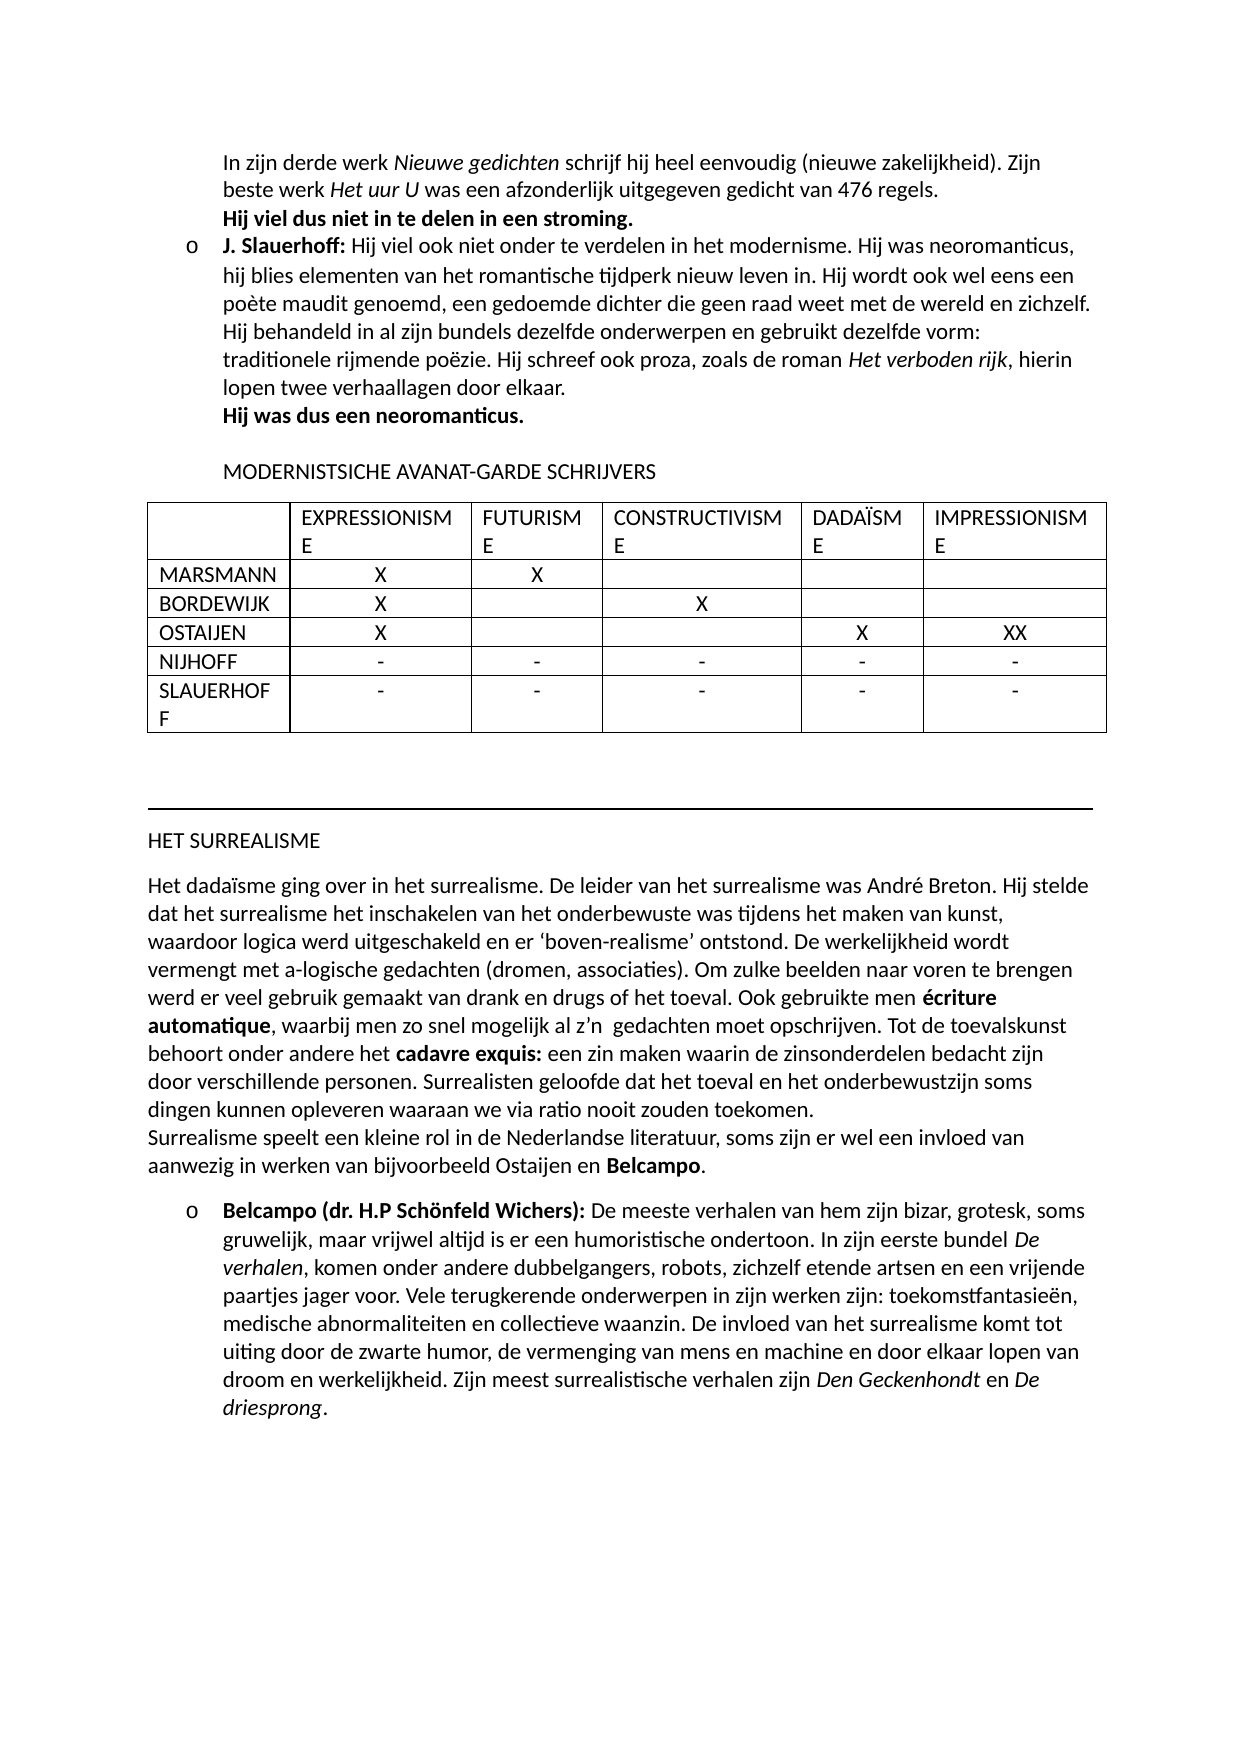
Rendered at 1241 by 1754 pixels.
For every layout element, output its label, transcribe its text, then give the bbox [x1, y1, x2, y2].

table_header CONSTRUCTIVISME [603, 503, 801, 559]
table_cell - [924, 676, 1106, 732]
table_header EXPRESSIONISME [291, 503, 471, 559]
table_cell [603, 618, 801, 646]
table_cell XX [924, 618, 1106, 646]
table_cell - [603, 676, 801, 732]
table_cell [603, 560, 801, 588]
table_cell - [291, 647, 471, 675]
table_cell X [802, 618, 923, 646]
table_cell X [291, 618, 471, 646]
table_cell X [472, 560, 602, 588]
table_cell [924, 560, 1106, 588]
table_header IMPRESSIONISME [924, 503, 1106, 559]
text HET SURREALISME [148, 826, 1093, 854]
list Belcampo (dr. H.P Schönfeld Wichers): De meeste verhalen van hem zijn bizar, grotesk, soms gruwelijk, maar vrijwel altijd is er een humoristische ondertoon. In zijn eerste bundel De verhalen, komen onder andere dubbelgangers, robots, zichzelf etende artsen en een vrijende paartjes jager voor. Vele terugkerende onderwerpen in zijn werken zijn: toekomstfantasieën, medische abnormaliteiten en collectieve waanzin. De invloed van het surrealisme komt tot uiting door de zwarte humor, de vermenging van mens en machine en door elkaar lopen van droom en werkelijkheid. Zijn meest surrealistische verhalen zijn Den Geckenhondt en De driesprong. [185, 1196, 1093, 1421]
table_header FUTURISME [472, 503, 602, 559]
table_cell X [291, 589, 471, 617]
table_cell MARSMANN [148, 560, 289, 588]
table_cell X [291, 560, 471, 588]
table_cell [472, 618, 602, 646]
table_cell - [924, 647, 1106, 675]
text Het dadaïsme ging over in het surrealisme. De leider van het surrealisme was André Breton. Hij stelde dat het surrealisme het inschakelen van het onderbewuste was tijdens het maken van kunst, waardoor logica werd uitgeschakeld en er ‘boven-realisme’ ontstond. De werkelijkheid wordt vermengt met a-logische gedachten (dromen, associaties). Om zulke beelden naar voren te brengen werd er veel gebruik gemaakt van drank en drugs of het toeval. Ook gebruikte men écriture automatique, waarbij men zo snel mogelijk al z’n gedachten moet opschrijven. Tot de toevalskunst behoort onder andere het cadavre exquis: een zin maken waarin de zinsonderdelen bedacht zijn door verschillende personen. Surrealisten geloofde dat het toeval en het onderbewustzijn soms dingen kunnen opleveren waaraan we via ratio nooit zouden toekomen. Surrealisme speelt een kleine rol in de Nederlandse literatuur, soms zijn er wel een invloed van aanwezig in werken van bijvoorbeeld Ostaijen en Belcampo. [148, 871, 1093, 1179]
table_header [148, 503, 289, 559]
table_cell NIJHOFF [148, 647, 289, 675]
table_cell - [603, 647, 801, 675]
table_cell BORDEWIJK [148, 589, 289, 617]
table_cell - [291, 676, 471, 732]
text MODERNISTSICHE AVANAT-GARDE SCHRIJVERS [223, 457, 1093, 485]
list In zijn derde werk Nieuwe gedichten schrijf hij heel eenvoudig (nieuwe zakelijkheid). Zijn beste werk Het uur U was een afzonderlijk uitgegeven gedicht van 476 regels. Hij viel dus niet in te delen in een stroming. [185, 148, 1093, 232]
table_cell - [802, 647, 923, 675]
table_cell - [802, 676, 923, 732]
table_cell OSTAIJEN [148, 618, 289, 646]
text Hij was dus een neoromanticus. [223, 401, 1093, 429]
table_cell [924, 589, 1106, 617]
table_cell [802, 589, 923, 617]
table_cell [802, 560, 923, 588]
table_cell - [472, 676, 602, 732]
table_cell - [472, 647, 602, 675]
list J. Slauerhoff: Hij viel ook niet onder te verdelen in het modernisme. Hij was neoromanticus, hij blies elementen van het romantische tijdperk nieuw leven in. Hij wordt ook wel eens een poète maudit genoemd, een gedoemde dichter die geen raad weet met de wereld en zichzelf. Hij behandeld in al zijn bundels dezelfde onderwerpen en gebruikt dezelfde vorm: traditionele rijmende poëzie. Hij schreef ook proza, zoals de roman Het verboden rijk, hierin lopen twee verhaallagen door elkaar. [185, 232, 1093, 401]
table_cell X [603, 589, 801, 617]
table_header DADAÏSME [802, 503, 923, 559]
table_cell SLAUERHOFF [148, 676, 289, 732]
table_cell [472, 589, 602, 617]
